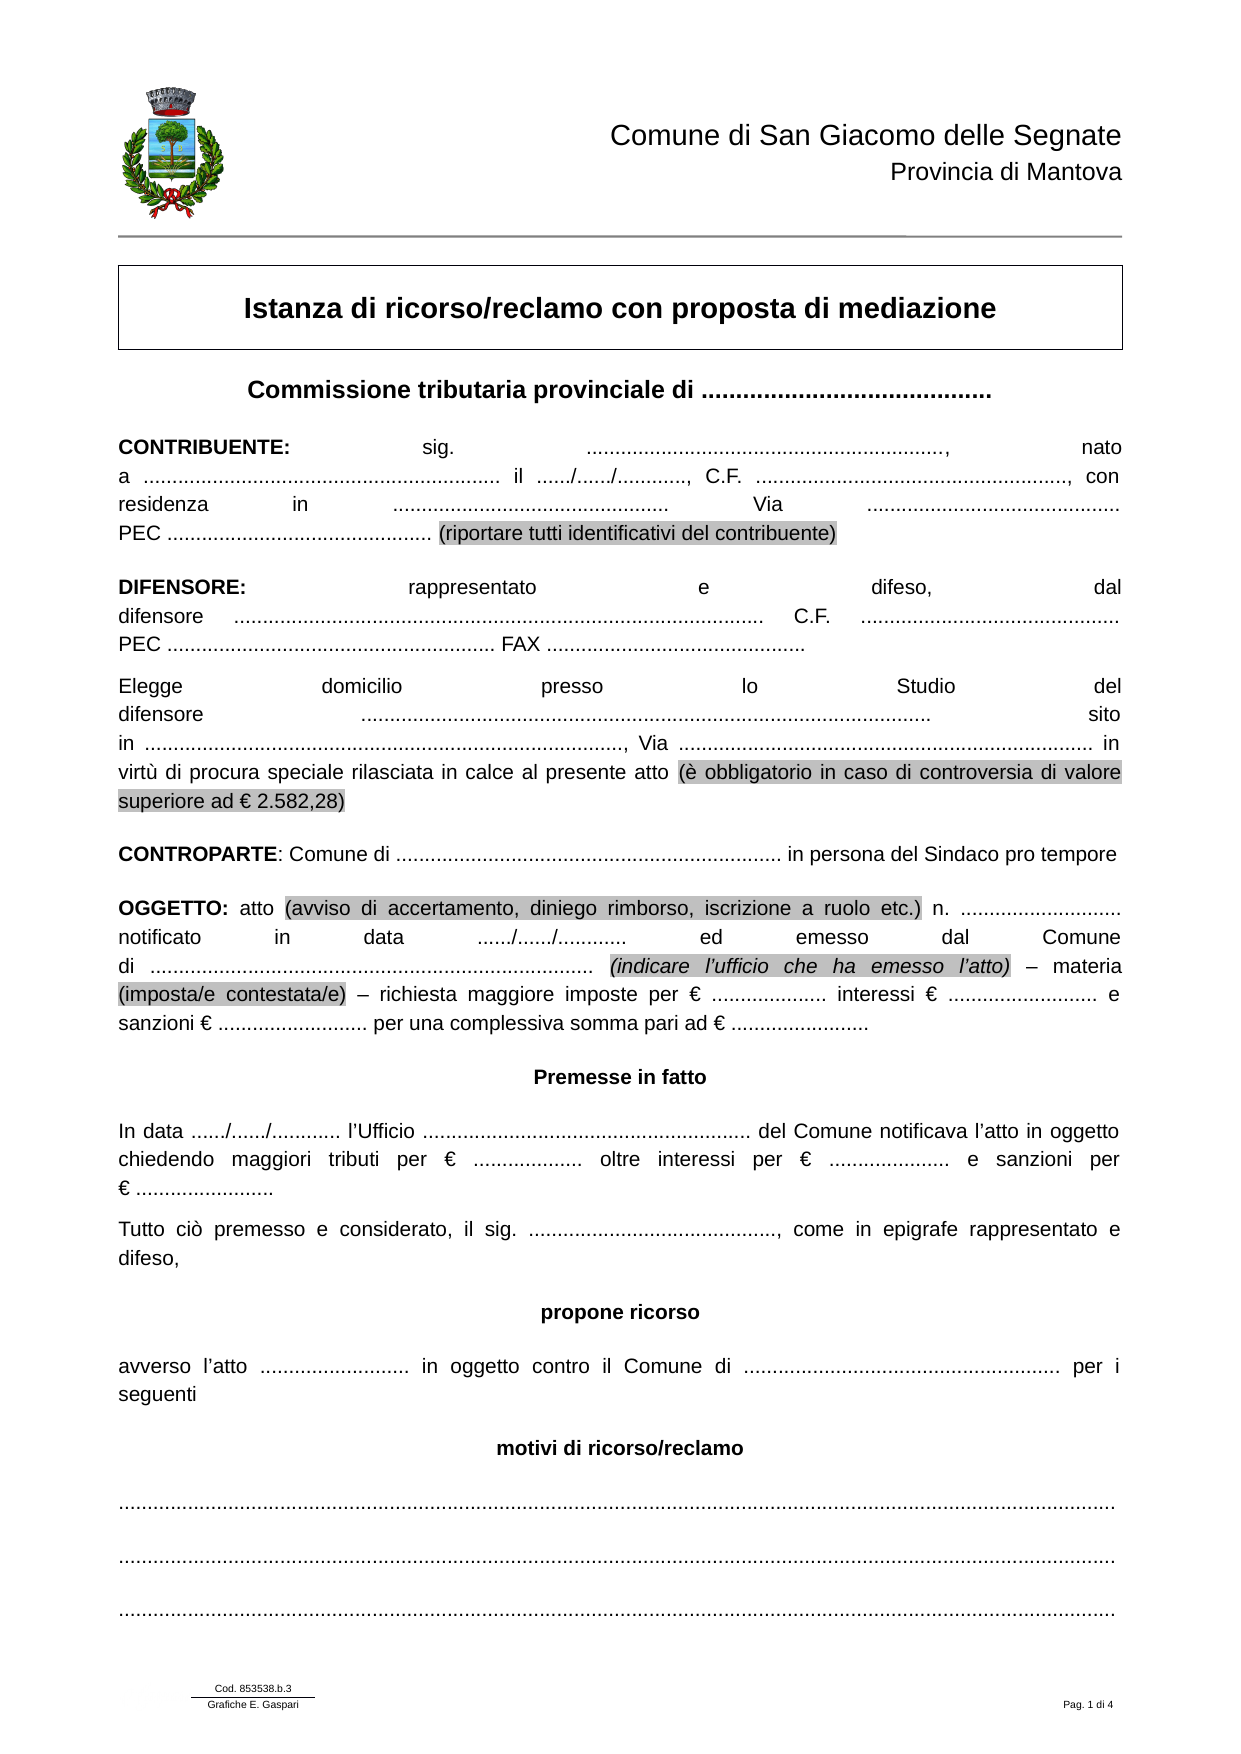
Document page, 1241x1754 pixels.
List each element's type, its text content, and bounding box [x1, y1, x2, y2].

text Comune di San Giacomo delle Segnate [224, 118, 1122, 152]
text motivi di ricorso/reclamo [118, 1436, 1122, 1460]
text propone ricorso [118, 1300, 1122, 1324]
subtitle Premesse in fatto [118, 1065, 1122, 1089]
text Provincia di Mantova [224, 157, 1122, 185]
text In data ....../....../............ l’Ufficio ......................................................... del Comune notificava l’atto in oggetto chiedendo maggiori tributi per € ................... oltre interessi per € ..................... e sanzioni per € ........................ [118, 1118, 1122, 1200]
text Elegge domicilio presso lo Studio del difensore ................................................................................................... sito in ..................................................................................., Via ........................................................................ in virtù di procura speciale rilasciata in calce al presente atto (è obbligatorio in caso di controversia di valore superiore ad € 2.582,28) [118, 673, 1122, 812]
text Commissione tributaria provinciale di .......................................... [118, 375, 1122, 404]
table_header Istanza di ricorso/reclamo con proposta di mediazione [119, 266, 1122, 349]
picture [122, 87, 224, 219]
text ............................................................................................................................................................................. [118, 1597, 1122, 1621]
text CONTRIBUENTE: sig. .............................................................., nato a .............................................................. il ....../....../............, C.F. ......................................................, con residenza in ................................................ Via ............................................ PEC .............................................. (riportare tutti identificativi del contribuente) [118, 435, 1122, 545]
text CONTROPARTE: Comune di ................................................................... in persona del Sindaco pro tempore [118, 842, 1122, 866]
text OGGETTO: atto (avviso di accertamento, diniego rimborso, iscrizione a ruolo etc.) n. ............................ notificato in data ....../....../............ ed emesso dal Comune di ............................................................................. (indicare l’ufficio che ha emesso l’atto) – materia (imposta/e contestata/e) – richiesta maggiore imposte per € .................... interessi € .......................... e sanzioni € .......................... per una complessiva somma pari ad € ........................ [118, 896, 1122, 1035]
text ............................................................................................................................................................................. [118, 1490, 1122, 1514]
text avverso l’atto .......................... in oggetto contro il Comune di ....................................................... per i seguenti [118, 1353, 1122, 1406]
text ............................................................................................................................................................................. [118, 1543, 1122, 1567]
text Tutto ciò premesso e considerato, il sig. ..........................................., come in epigrafe rappresentato e difeso, [118, 1217, 1122, 1270]
text DIFENSORE: rappresentato e difeso, dal difensore ............................................................................................ C.F. ............................................. PEC ......................................................... FAX ............................................. [118, 575, 1122, 656]
